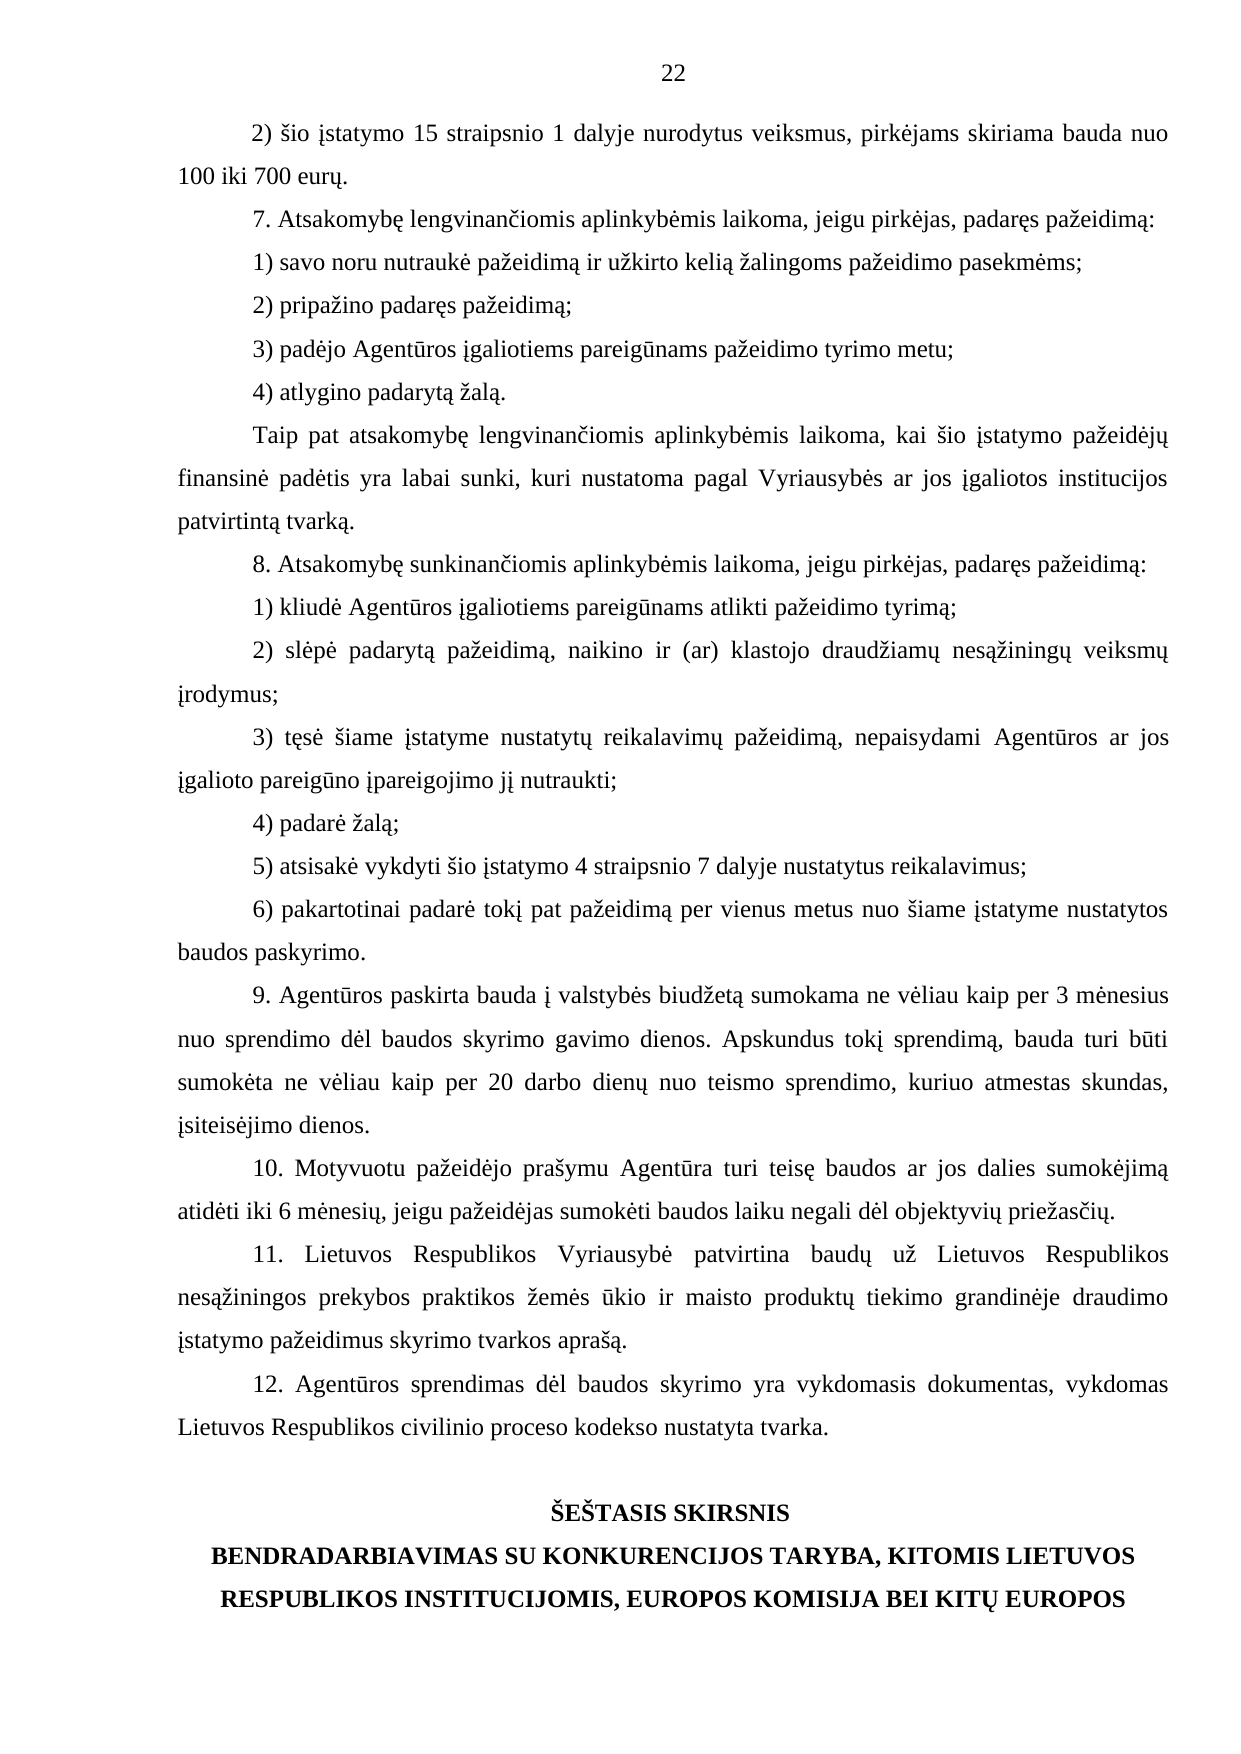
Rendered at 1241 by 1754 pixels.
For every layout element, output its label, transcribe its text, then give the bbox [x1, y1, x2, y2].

text 9. Agentūros paskirta bauda į valstybės biudžetą sumokama ne vėliau kaip per 3 mėnesius nuo sprendimo dėl baudos skyrimo gavimo dienos. Apskundus tokį sprendimą, bauda turi būti sumokėta ne vėliau kaip per 20 darbo dienų nuo teismo sprendimo, kuriuo atmestas skundas, įsiteisėjimo dienos. [177, 981, 1169, 1139]
text 1) savo noru nutraukė pažeidimą ir užkirto kelią žalingoms pažeidimo pasekmėms; [177, 247, 1169, 276]
text 1) kliudė Agentūros įgaliotiems pareigūnams atlikti pažeidimo tyrimą; [177, 592, 1169, 621]
text 10. Motyvuotu pažeidėjo prašymu Agentūra turi teisę baudos ar jos dalies sumokėjimą atidėti iki 6 mėnesių, jeigu pažeidėjas sumokėti baudos laiku negali dėl objektyvių priežasčių. [177, 1153, 1169, 1225]
text 8. Atsakomybę sunkinančiomis aplinkybėmis laikoma, jeigu pirkėjas, padaręs pažeidimą: [177, 549, 1169, 578]
text 3) tęsė šiame įstatyme nustatytų reikalavimų pažeidimą, nepaisydami Agentūros ar jos įgalioto pareigūno įpareigojimo jį nutraukti; [177, 722, 1169, 794]
text 4) padarė žalą; [177, 808, 1169, 837]
text 3) padėjo Agentūros įgaliotiems pareigūnams pažeidimo tyrimo metu; [177, 334, 1169, 362]
text 4) atlygino padarytą žalą. [177, 377, 1169, 406]
text Taip pat atsakomybę lengvinančiomis aplinkybėmis laikoma, kai šio įstatymo pažeidėjų finansinė padėtis yra labai sunki, kuri nustatoma pagal Vyriausybės ar jos įgaliotos institucijos patvirtintą tvarką. [177, 420, 1169, 535]
text 12. Agentūros sprendimas dėl baudos skyrimo yra vykdomasis dokumentas, vykdomas Lietuvos Respublikos civilinio proceso kodekso nustatyta tvarka. [177, 1369, 1169, 1441]
text 2) slėpė padarytą pažeidimą, naikino ir (ar) klastojo draudžiamų nesąžiningų veiksmų įrodymus; [177, 636, 1169, 707]
text 11. Lietuvos Respublikos Vyriausybė patvirtina baudų už Lietuvos Respublikos nesąžiningos prekybos praktikos žemės ūkio ir maisto produktų tiekimo grandinėje draudimo įstatymo pažeidimus skyrimo tvarkos aprašą. [177, 1239, 1169, 1354]
text 6) pakartotinai padarė tokį pat pažeidimą per vienus metus nuo šiame įstatyme nustatytos baudos paskyrimo. [177, 894, 1169, 966]
text 2) pripažino padaręs pažeidimą; [177, 291, 1169, 319]
text 5) atsisakė vykdyti šio įstatymo 4 straipsnio 7 dalyje nustatytus reikalavimus; [177, 851, 1169, 880]
text BENDRADARBIAVIMAS SU KONKURENCIJOS TARYBA, KITOMIS LIETUVOS RESPUBLIKOS INSTITUCIJOMIS, EUROPOS KOMISIJA BEI KITŲ EUROPOS [177, 1541, 1169, 1613]
text 2) šio įstatymo 15 straipsnio 1 dalyje nurodytus veiksmus, pirkėjams skiriama bauda nuo 100 iki 700 eurų. [177, 118, 1169, 190]
text ŠEŠTASIS SKIRSNIS [177, 1498, 1169, 1527]
text 7. Atsakomybę lengvinančiomis aplinkybėmis laikoma, jeigu pirkėjas, padaręs pažeidimą: [177, 204, 1169, 233]
